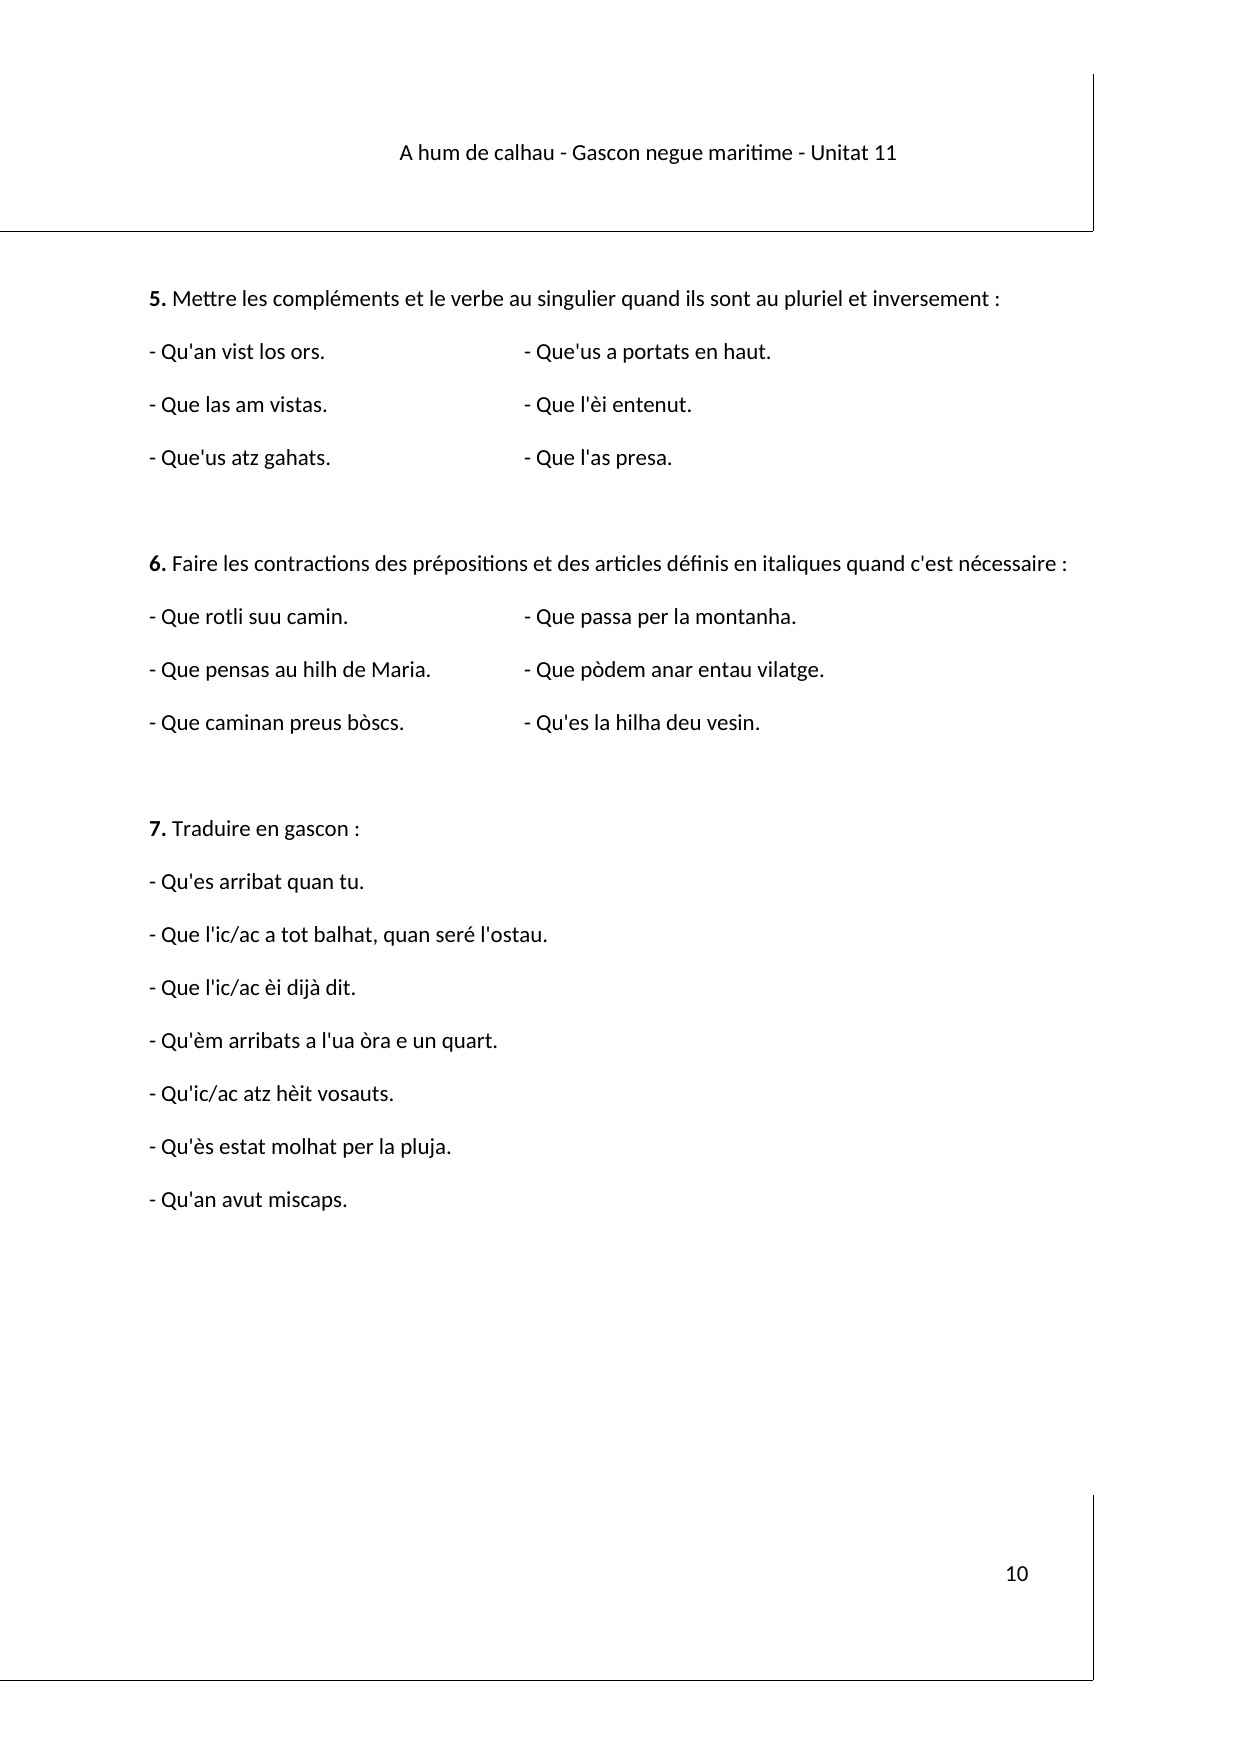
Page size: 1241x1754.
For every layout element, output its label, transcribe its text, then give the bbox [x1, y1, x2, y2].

text - Qu'ès estat molhat per la pluja. [149, 1132, 1093, 1160]
text - Qu'es arribat quan tu. [149, 867, 1093, 895]
text - Qu'an avut miscaps. [149, 1185, 1093, 1213]
text - Qu'ic/ac atz hèit vosauts. [149, 1079, 1093, 1107]
text - Que caminan preus bòscs. - Qu'es la hilha deu vesin. [149, 708, 1093, 736]
text - Qu'èm arribats a l'ua òra e un quart. [149, 1026, 1093, 1054]
text - Que l'ic/ac èi dijà dit. [149, 973, 1093, 1001]
text - Que las am vistas. - Que l'èi entenut. [149, 390, 1093, 418]
text - Que'us atz gahats. - Que l'as presa. [149, 443, 1093, 471]
text - Qu'an vist los ors. - Que'us a portats en haut. [149, 337, 1093, 365]
text - Que rotli suu camin. - Que passa per la montanha. [149, 602, 1093, 630]
text 5. Mettre les compléments et le verbe au singulier quand ils sont au pluriel et inversement : [149, 284, 1093, 312]
text 7. Traduire en gascon : [149, 814, 1093, 842]
text - Que pensas au hilh de Maria. - Que pòdem anar entau vilatge. [149, 655, 1093, 683]
text - Que l'ic/ac a tot balhat, quan seré l'ostau. [149, 920, 1093, 948]
text 6. Faire les contractions des prépositions et des articles définis en italiques quand c'est nécessaire : [149, 549, 1093, 577]
